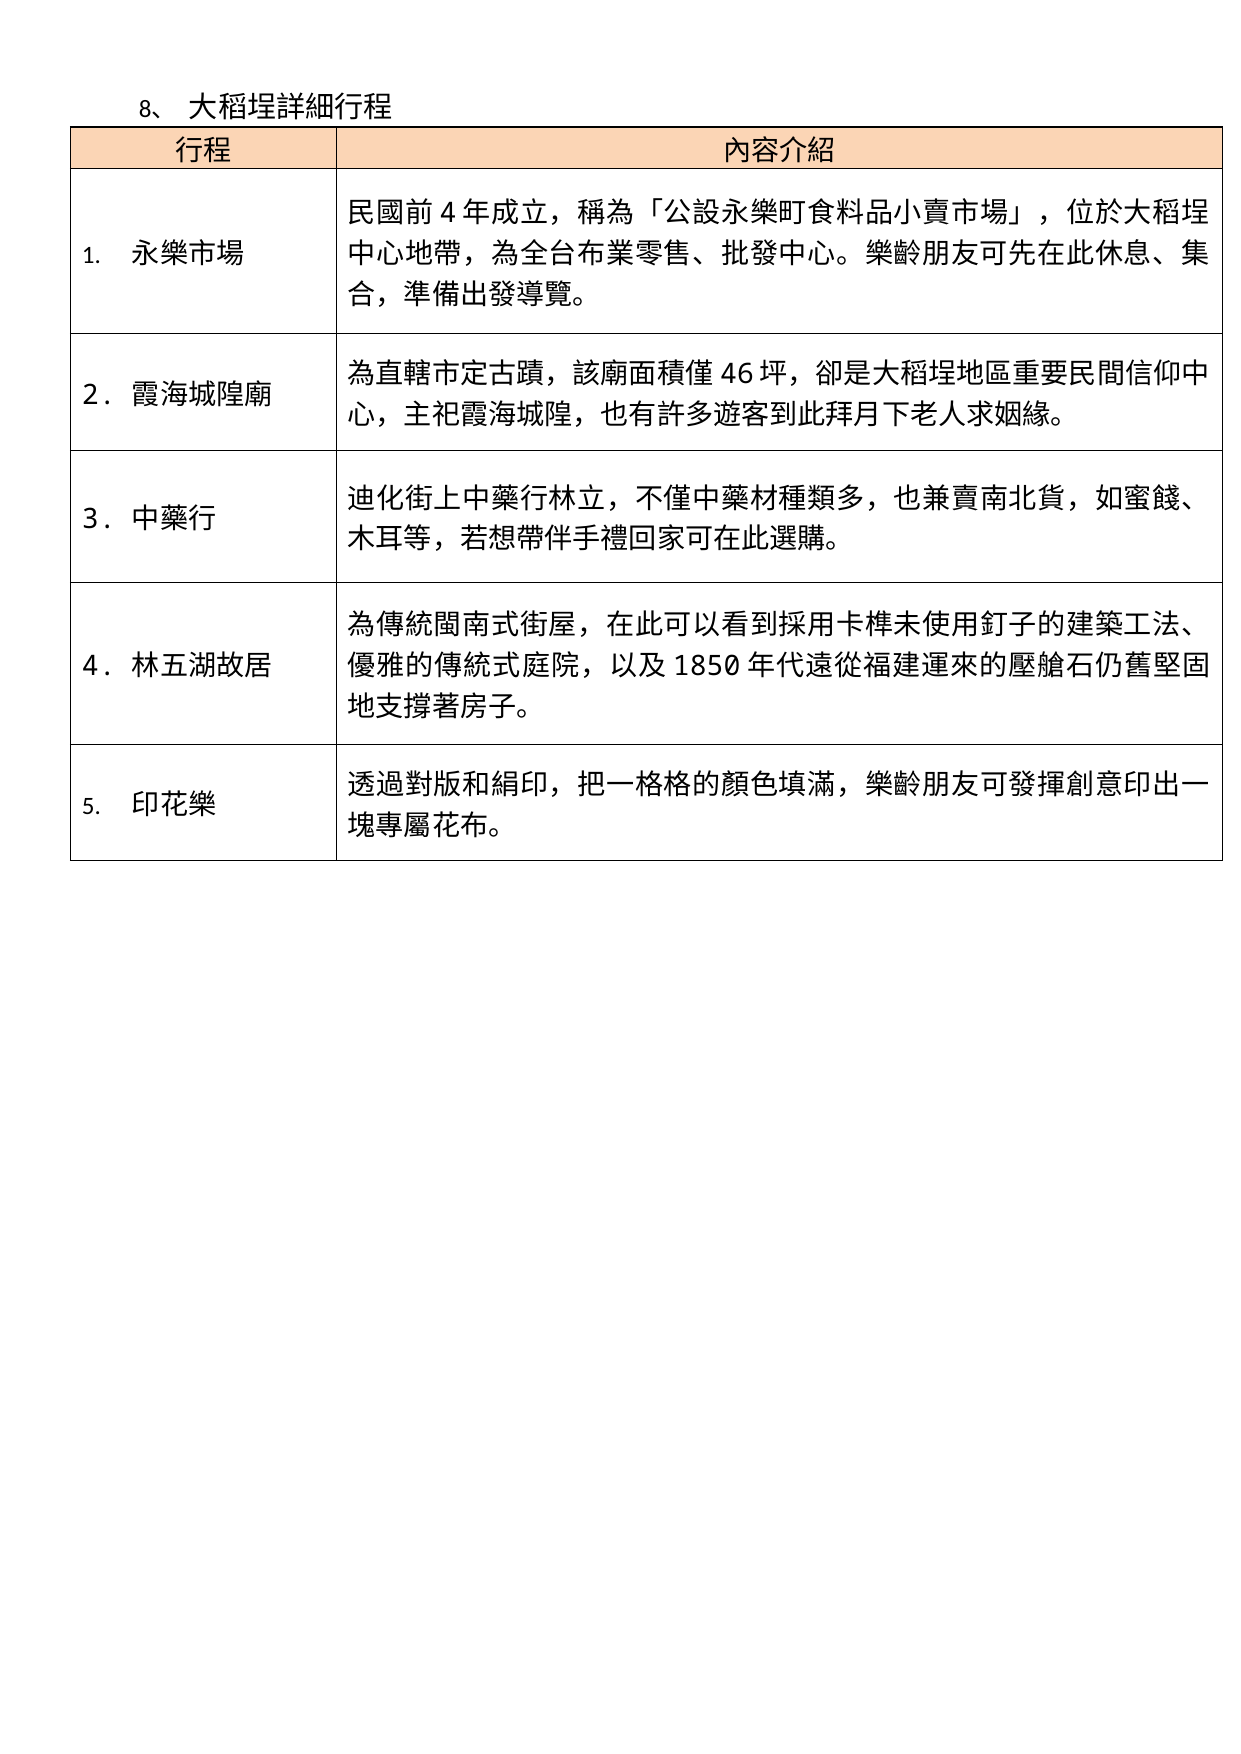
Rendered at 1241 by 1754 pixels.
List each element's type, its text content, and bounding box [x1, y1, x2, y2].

list 大稻埕詳細行程 [139, 84, 1167, 126]
table_cell 林五湖故居 [71, 583, 336, 743]
table_cell 中藥行 [71, 451, 336, 582]
table_header 行程 [71, 128, 336, 168]
table_cell 為傳統閩南式街屋，在此可以看到採用卡榫未使用釘子的建築工法、優雅的傳統式庭院，以及1850年代遠從福建運來的壓艙石仍舊堅固地支撐著房子。 [337, 583, 1222, 743]
table_cell 印花樂 [71, 745, 336, 860]
table_cell 透過對版和絹印，把一格格的顏色填滿，樂齡朋友可發揮創意印出一塊專屬花布。 [337, 745, 1222, 860]
table_cell 為直轄市定古蹟，該廟面積僅46坪，卻是大稻埕地區重要民間信仰中心，主祀霞海城隍，也有許多遊客到此拜月下老人求姻緣。 [337, 334, 1222, 450]
table_cell 霞海城隍廟 [71, 334, 336, 450]
table_cell 民國前4年成立，稱為「公設永樂町食料品小賣市場」，位於大稻埕中心地帶，為全台布業零售、批發中心。樂齡朋友可先在此休息、集合，準備出發導覽。 [337, 169, 1222, 333]
table_cell 永樂市場 [71, 169, 336, 333]
table_header 內容介紹 [337, 128, 1222, 168]
table_cell 迪化街上中藥行林立，不僅中藥材種類多，也兼賣南北貨，如蜜餞、木耳等，若想帶伴手禮回家可在此選購。 [337, 451, 1222, 582]
